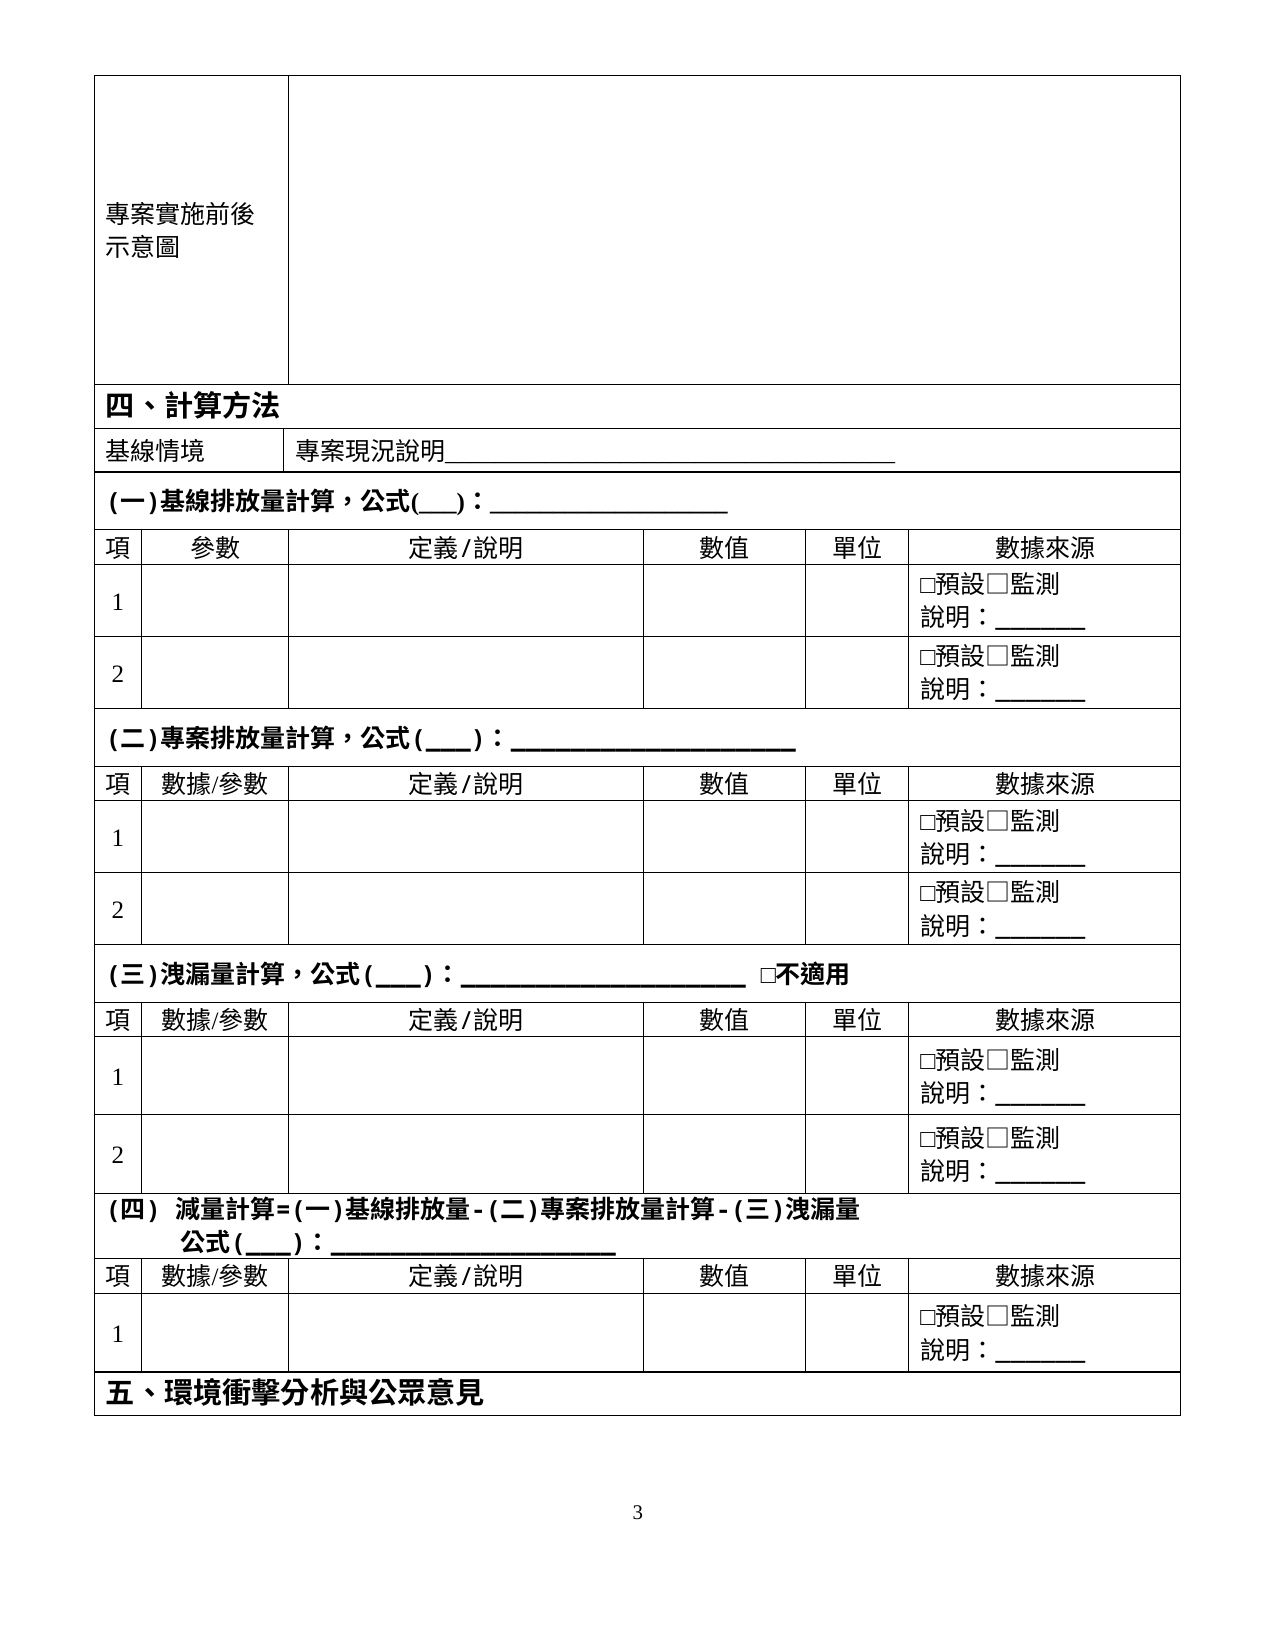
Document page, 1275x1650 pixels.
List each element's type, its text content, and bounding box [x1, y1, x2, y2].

table_cell □預設□監測 說明：______ [909, 1037, 1180, 1114]
table_cell 數據來源 [909, 530, 1180, 564]
table_cell [806, 637, 908, 708]
table_cell 定義/說明 [289, 767, 643, 800]
table_cell (一)基線排放量計算，公式(___)：___________________ [95, 473, 1180, 529]
table_cell [806, 1037, 908, 1114]
table_cell □預設□監測 說明：______ [909, 801, 1180, 872]
table_cell [644, 565, 805, 636]
table_cell 數據來源 [909, 767, 1180, 800]
table_cell 專案現況說明____________________________________ [284, 429, 1180, 471]
table_cell [806, 1294, 908, 1371]
table_cell [289, 801, 643, 872]
table_cell 單位 [806, 1003, 908, 1036]
table_cell 1 [95, 1037, 141, 1114]
table_cell 數值 [644, 1003, 805, 1036]
table_cell 數據/參數 [142, 1259, 288, 1292]
table_cell 項 [95, 767, 141, 800]
table_cell [644, 637, 805, 708]
table_cell [142, 1115, 288, 1192]
table_cell 1 [95, 565, 141, 636]
table_cell 1 [95, 801, 141, 872]
table_cell 五、環境衝擊分析與公眾意見 [95, 1373, 1180, 1415]
table_cell (二)專案排放量計算，公式(___)：___________________ [95, 709, 1180, 766]
table_cell 數值 [644, 530, 805, 564]
table_cell [142, 873, 288, 944]
table_cell 1 [95, 1294, 141, 1371]
table_cell 單位 [806, 767, 908, 800]
table_cell [142, 1037, 288, 1114]
table_cell [289, 1294, 643, 1371]
table_cell [644, 873, 805, 944]
table_cell [142, 637, 288, 708]
table_cell [806, 801, 908, 872]
table_cell 項 [95, 1003, 141, 1036]
table_cell [806, 565, 908, 636]
table_cell □預設□監測 說明：______ [909, 873, 1180, 944]
table_cell 數值 [644, 1259, 805, 1292]
table_cell [289, 637, 643, 708]
table_cell (四) 減量計算=(一)基線排放量-(二)專案排放量計算-(三)洩漏量 公式(___)：___________________ [95, 1194, 1180, 1258]
table_cell (三)洩漏量計算，公式(___)：___________________ □不適用 [95, 945, 1180, 1002]
table_cell [806, 873, 908, 944]
table_cell [289, 565, 643, 636]
table_cell □預設□監測 說明：______ [909, 1115, 1180, 1192]
table_cell 定義/說明 [289, 1259, 643, 1292]
table_cell [644, 801, 805, 872]
table_cell 數據/參數 [142, 1003, 288, 1036]
table_cell [289, 873, 643, 944]
table_cell [644, 1115, 805, 1192]
table_cell 項 [95, 1259, 141, 1292]
table_cell □預設□監測 說明：______ [909, 637, 1180, 708]
table_cell 定義/說明 [289, 1003, 643, 1036]
table_cell 項 [95, 530, 141, 564]
table_cell 專案實施前後示意圖 [95, 76, 288, 384]
table_cell [142, 801, 288, 872]
table_cell 定義/說明 [289, 530, 643, 564]
table_cell 單位 [806, 1259, 908, 1292]
table_cell 2 [95, 1115, 141, 1192]
table_cell 2 [95, 637, 141, 708]
table_cell 數值 [644, 767, 805, 800]
table_cell □預設□監測 說明：______ [909, 565, 1180, 636]
table_cell [289, 1115, 643, 1192]
table_cell [806, 1115, 908, 1192]
table_cell 參數 [142, 530, 288, 564]
table_cell 四、計算方法 [95, 385, 1180, 428]
table_cell [289, 76, 1180, 384]
table_cell 基線情境 [95, 429, 283, 471]
table_cell [644, 1037, 805, 1114]
table_cell [289, 1037, 643, 1114]
table_cell 單位 [806, 530, 908, 564]
table_cell 數據來源 [909, 1259, 1180, 1292]
table_cell [142, 1294, 288, 1371]
table_cell [644, 1294, 805, 1371]
table_cell 2 [95, 873, 141, 944]
table_cell 數據來源 [909, 1003, 1180, 1036]
table_cell □預設□監測 說明：______ [909, 1294, 1180, 1371]
table_cell [142, 565, 288, 636]
table_cell 數據/參數 [142, 767, 288, 800]
